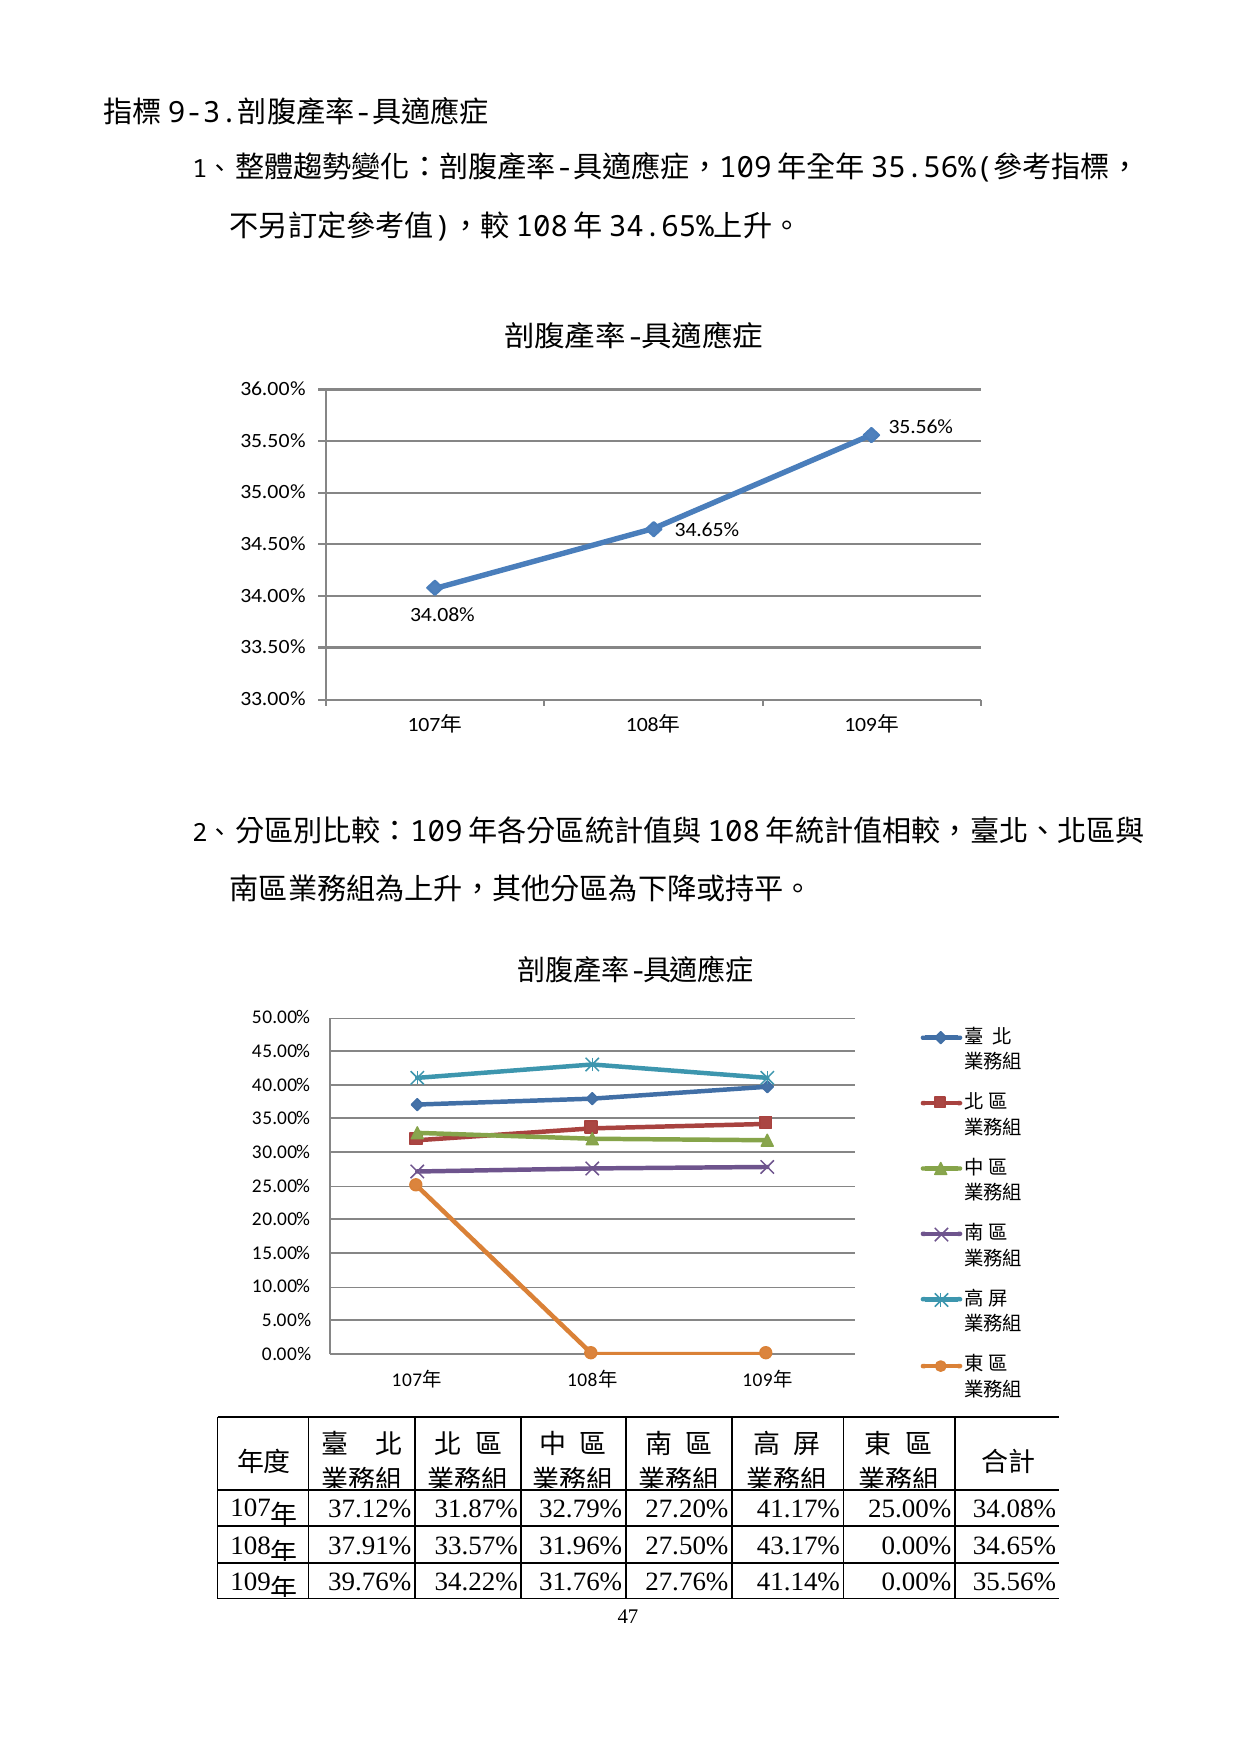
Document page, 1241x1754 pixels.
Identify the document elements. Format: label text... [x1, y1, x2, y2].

list 分區別比較：109年各分區統計值與108年統計值相較，臺北、北區與南區業務組為上升，其他分區為下降或持平。 [192, 795, 1152, 911]
subtitle 指標9-3.剖腹產率-具適應症 [103, 89, 1152, 131]
list 整體趨勢變化：剖腹產率-具適應症，109年全年35.56%(參考指標，不另訂定參考值)，較108年34.65%上升。 [192, 131, 1152, 248]
